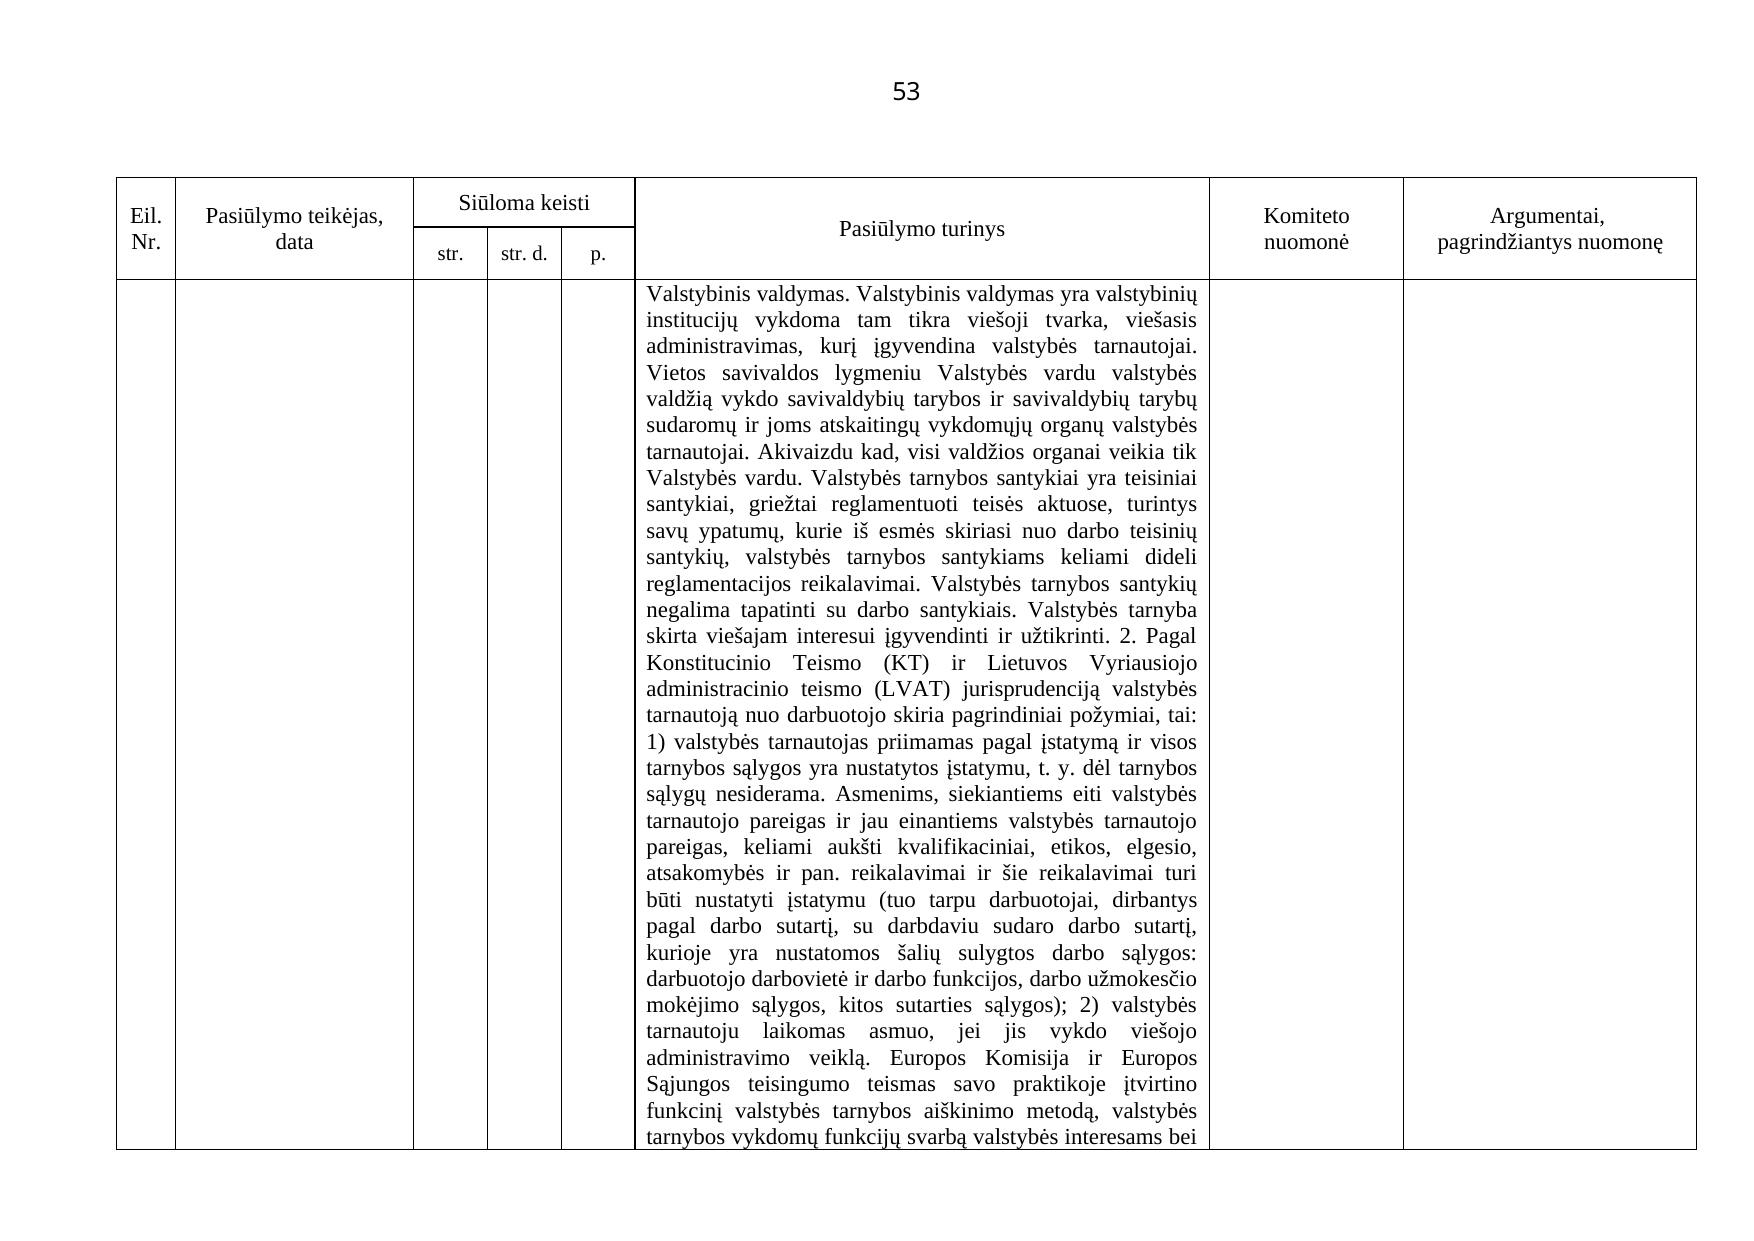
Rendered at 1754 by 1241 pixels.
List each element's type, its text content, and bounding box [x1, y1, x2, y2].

table_cell p. [562, 228, 634, 279]
table_cell Valstybės ir savivaldybių vidaus auditorių asociacija (toliau - ir VSVAA) pakartotinai atkreipia teisėkūros subjektų dėmesį, kad Lietuvoje viešosios finansų kontrolės subjektai - Vidaus audito tarnybos, jų vadovai ir vidaus auditoriai - yra įsteigti pagal Lietuvos prisijungimo prie Europos Sąjungos sutarties reikalavimus ir vykdo viešosios finansų kontrolės mechanizmą, kuris yra imperatyvi sudėtinė ir neatskiriama Lietuvos valstybinės valdžios ir valdymo mechanizmo dalis, privaloma Lietuvai vykdyti. Tiek Europos Sąjungos teisės, tiek Europos Sąjungos sutarties, tiek kitų ES ir nacionalinių teisės aktų reguliavime Viešosios finansų kontrolės subjektai turi išskirtinius požymius, vykdo išskirtines funkcijas valstybės valdyme ir užima išskirtinę vietą ir svarbą Lietuvos valdymo ir kontrolės sistemoje. Vidaus audito veikla savo esme yra kontrolės, priežiūros ir vertinimo sričių veikla, priskiriama "Valstybės valdymo sričiai" "Bendroms valstybės funkcijoms", dėl ko Vidaus audito tarnybos, jų vadovai ir vidaus auditoriai neišvengiamai yra karjeros valstybės tarnautojai. Šiuo metu projektuojamas valstybės tarnybos santykių reguliavimas yra neatitinkantis įstatyminės, jurisprudencinės, Lietuvos integracijos ES teisinėje sistemoje esmės, stipriai blogina valstybės tarnautojų padėtį ir kelia grėsmę valstybės tarnautojų tarnybos Valstybei sąlygoms, darbo apmokėjimo sistemai, socialinėms garantijoms, o tuo pačiu - ir Valstybei. Jeigu Valstybės tarnybos teisės instituto pažeidimai bus įtvirtinti Valstybės tarnybos įstatyme, jie pažeis teisės doktriną, administracinės teisės principus, nacionalinių ir ES teismų ir kitų institucijų jurisprudenciją, pažeis LR Konstituciją, ES teisės aktus, įskaitant ES sutartį, iš esmės sunaikins Valstybės, kaip valstybės tarnautojo darbdavio, esmę, sudarys sąlygas valstybės tarnybos aukštos reglamentacijos kriterijaus pažeidimams bei iš esmės išderins visus valstybės tarnybos, kaip viešo intereso įgyvendinimo mechanizmo, saugiklius, sutrikdys valstybės finansinius ekonominius santykius, sukels materialinę ir moralinę žalą Vidaus audito tarnybų valstybės tarnautojams bei pažeis pačios Valstybės suverenumą ir interesus. VSVAA pateikia argumentus: 1. Administracinė teisė yra viešojo administravimo teisinis pagrindas. Tai valdymo teisė, nreguliuoja valdymo santykius, tokius kaip Valstybinis valdymas. Valstybinis valdymas yra valstybinių institucijų vykdoma tam tikra viešoji tvarka, viešasis administravimas, kurį įgyvendina valstybės tarnautojai. Vietos savivaldos lygmeniu Valstybės vardu valstybės valdžią vykdo savivaldybių tarybos ir savivaldybių tarybų sudaromų ir joms atskaitingų vykdomųjų organų valstybės tarnautojai. Akivaizdu kad, visi valdžios organai veikia tik Valstybės vardu. Valstybės tarnybos santykiai yra teisiniai santykiai, griežtai reglamentuoti teisės aktuose, turintys savų ypatumų, kurie iš esmės skiriasi nuo darbo teisinių santykių, valstybės tarnybos santykiams keliami dideli reglamentacijos reikalavimai. Valstybės tarnybos santykių negalima tapatinti su darbo santykiais. Valstybės tarnyba skirta viešajam interesui įgyvendinti ir užtikrinti. 2. Pagal Konstitucinio Teismo (KT) ir Lietuvos Vyriausiojo administracinio teismo (LVAT) jurisprudenciją valstybės tarnautoją nuo darbuotojo skiria pagrindiniai požymiai, tai: 1) valstybės tarnautojas priimamas pagal įstatymą ir visos tarnybos sąlygos yra nustatytos įstatymu, t. y. dėl tarnybos sąlygų nesiderama. Asmenims, siekiantiems eiti valstybės tarnautojo pareigas ir jau einantiems valstybės tarnautojo pareigas, keliami aukšti kvalifikaciniai, etikos, elgesio, atsakomybės ir pan. reikalavimai ir šie reikalavimai turi būti nustatyti įstatymu (tuo tarpu darbuotojai, dirbantys pagal darbo sutartį, su darbdaviu sudaro darbo sutartį, kurioje yra nustatomos šalių sulygtos darbo sąlygos: darbuotojo darbovietė ir darbo funkcijos, darbo užmokesčio mokėjimo sąlygos, kitos sutarties sąlygos); 2) valstybės tarnautoju laikomas asmuo, jei jis vykdo viešojo administravimo veiklą. Europos Komisija ir Europos Sąjungos teisingumo teismas savo praktikoje įtvirtino funkcinį valstybės tarnybos aiškinimo metodą, valstybės tarnybos vykdomų funkcijų svarbą valstybės interesams bei nurodė, kurios funkcijos nepriskiriamos valstybės tarnybai. Pagal Europos Komisijos ir Europos Sąjungos teisingumo teismo praktiką valstybės tarnybos funkcijos yra šios: teisės aktų rengimas ir priėmimas, teisės aktų įgyvendinimas, teisės aktų vykdymo kontrolė. 3. Įstatymine ir jurisprudencine prasme valstybės tarnyba yra Valstybės pavedimu asmenų, einančių pareigas valstybinėje tarnyboje, atliekama visuomenei naudinga veikla. Valstybės tarnyba glaudžiai susijusi su viešuoju administravimu kaip sėkmingo ir veiksmingo jo vykdymo, įgyvendinimo ir užtikrinimo prielaida, o valstybės tarnautojai tarnauja valstybės ir savivaldybės įstaigose ir institucijose, vadinasi, tarnautojai turi būti lojalūs ne tik savo darbdaviui - Valstybei, atstovaujamai konkrečios valstybės ar savivaldybės institucijos ar įstaigos, bet ir tuo pat metu tarnauti visuomenei. Todėl iš esmės valstybės tarnautoją galima apibūdinti kaip asmenį, einantį pareigas valstybės ir savivaldybės institucijoje ar įstaigoje ir tarnaujantį visuomenei. Tarnavimo visuomenei principas įtvirtintas LR Konstitucijos 5 straipsnyje, yra ne kartą pabrėžtas KT ir LVAT jurisprudencijoje. 4. Valstybės tarnybos santykiai yra teisiniai santykiai. Akivaizdu, kad valstybės tarnautoji}, veikiančių išimtinai tik Valstybės vardu ir pykdančių išimtinai tik Valstybės pavedimus, darbdavys yra tik Valstybė, kuri būtent Valstybės tarnybos įstatyme privalo nustatyti visas valstybės tarnautojų tarnybos sąlygas, privalo užtikrinti jų įgyvendinimo ir vykdymo kontrolę. Pažymėtina, kad Lietuva į valstybinės tarnybos santykių reguliavimą Valstybės tarnybos įstatyme yra įdiegusi ES teisę atitinkantį valstybinės tarnybos teisinį reguliavimą, kurio neleistina griauti, naikinti, iškraipyti, kuriame neleistina bloginti valstybės tarnautojų padėtį ir tarnybos sąlygas. 5. Lietuva, siekdama narystės ES, į valstybinės tarnybos santykių sistemą įdiegė ES teisę atitinkantį valstybinės tarnybos teisinį reguliavimą, kad Lietuvai prisijungus prie ES, Lietuvos viešojo administravimo subjektai ir jų valstybės tarnautojai gebėtų užtikrinti Bendrijos tikslų siekimą, įgyvendinant viešosios valdžios reguliacines pareigas pagal nustatytas Bendrijos veiklos sritis Sutarties dėl Europos Sąjungos veikimo suvestinėje redakcijoje (1 straipsnyje (ex 1 straipsnis), 2 straipsnyje (ex 2 straipsnis), 3 straipsnyje (ex 3 straipsnis), 4 straipsnyje (ex 3a straipsnyje) ir kituose straipsniuose). Todėl šiuo metu galiojantis Valstybės tarnybos įstatymo reguliavimas tinkamai įtvirtina Valstybės, kaip valstybės tarnautojo darbdavio, pareigas ir atsakomybę ir minėtą reguliavimą galima tik plėtoti, bet negalima jo naikinti, menkinti, iškraipyti ar išderinti. 6. Lietuvos Respublikos Konstitucinis Teismas nutarimuose išaiškino konstitucinę valstybės tarnybos prasmę. Aiškindamas konstitucinę valstybės tarnybos prasmę, Konstitucinis Teismas, išimtinai atsižvelgdamas į konstitucines nuostatas, jų turinį ir sąsajas, pabrėžė, kad Konstitucijoje įtvirtintos valstybės tarnybos esminis bruožas tas, kad ji suvokiama kaip tarnyba Lietuvos Valstybei ir pilietinei Tautai, kad būtų garantuotas visos valstybinės bendruomenės - pilietinės Tautos viešasis interesas, santykių sistema. Konstitucinio Teismo jurisprudencijoje yra suformuluota nuostata, kad Valstybės tarnybos teisiniai santykiai susiklosto tarp valstybės tarnautojo ir valstybės, kuri atlieka darbdavio vaidmenį, ir yra netapatūs teisiniams santykiams, su si klostantiems sutartiniuose darbo santykiuose Iš minėtos jurisprudencijos visiškai aiški išvada, kad su valstybės tarnautojais sutartys nėra sudaromos, o valstybės tarnautojų statusas, darbo užmokestis, priedai, atsakomybė, socialinės ir kitos garantijos bei reikalavimai turi būti nustatomi tik įstatymu, ir jie turi būti aiškūs ir bendri visiems siekiantiems atitinkamų pareigų valstybės tarnyboje, ir stojantiems į valstybės tarnybą, ir turi būti žinomi iš anksto. Todėl akivaizdu, kad būtent Valstybė yra valstybės tarnautojo darbdavys. Akivaizdu ir tai, kad viešojo administravimo subjekto vadovas nėra valstybės tarnautojo darbdavys, ir jis neturi kompetencijos įstatymu nustatyti valstybės tarnautojų statusą, darbo užmokestį, priedus, atsakomybę, socialines ir kitas garantijas bei reikalavimus, todėl akivaizdžiai yra neįgalus perimti ir įgyvendinti išimtines Valstybės darbdavio funkcijas. Todėl būtent Valstybė Valstybės tarnybos įstatyme ir jo lydimuosiuose teisės aktuose privalo išsamiai numatyti ir užtikrinti valstybės tarnautojų statusą, pareigas, funkcijas, darbo apmokėjimą, priedus, socialines garantijas ir pan., ir Valstybė negali minėtų pareigų perleisti viešojo administravimo subjekto vadovams. Neteisėtai, pažeidžiant daugybę teisinių reikalavimiį, išimtinai tik Valstybei priklausančias pareigas perleidus viešojo administravimo subjekto vadovams, būtų sudarytos prielaidos valstybės tarnautojų teisių pažeidimams, diskriminacijai, moralinei ir materialinei žalai, kas reiškia, kad būtų sudarytos sąlygos ir pačios valstybės interesų pažeidimams (pavyzdžiui, neveikiant Valstybės tarnybos Įstatymo saugikliams: 1) institucijos vadovas to paties sudėtingumo funkcijas vykdantiems asmenims galėtų nustatyti skirtingas socialines garantijas, skirtingas kitas darbo sąlygas ir pan. ne pagal lojalumą Valstybei, bet pagal lojalumą sau ir taip piktnaudžiauti institucijos vadovo valdiniais Įgalinimais ir priversti valstybės tarnautoją atsisakyti Įstatymų vykdymo ar juos interpretuoti institucijos vadovui palankiai, atsisakyti principingumo, teisingumo ir 1.1; 2) institucijos vadovas Įgytų jam konstituciškai nepriklausančią diskreciją vienodo sudėtingumo funkcijas vykdantiems asmenims nustatyti skirtingo dydžio apmokėjimą ir kitas tarnybos sąlygas, Įtvirtinti valstybės tarnautojų diskriminaciją, o kadangi darbo apmokėjimas ir socialinės garantijos yra vieni iš svarbiausių valstybės tarnautoją motyvuojančių instrumentų, tai tokiu būdu institucijos vadovas Įgytų galimybes apmokėjimo už tarnybą, socialinių garantijų ir pan. sąlygas taikyti partiniu principu, daryti poveikį valstybės tarnautojui, paveikti jo atsparumą korupcijai ir neįstatyminiams reikalavimams, būtų sudarytos prielaidos valstybės tarnautojų principingumo, nepriklausomumo pažeidimams ir pan. Visa tai reiškia, kad institucijos vadovui turint konstituciškai jam nepriklausančią išimtinai tik Valstybei priklausančią valstybės tarnautojo darbdavio diskreciją, būtų iš esmės sunaikinta Valstybės, kaip valstybės tarnautojo darbdavio, esmė, sudarytos sąlygos valstybės tarnybos aukštos reglamentacijos kriterijaus pažeidimams bei iš esmės būtų išderinti visi valstybės tarnybos, kaip viešo intereso Įgyvendinimo mechanizmo, saugikliai, ir būtų pažeisti pačios Valstybės suverenumas ir interesai. 7. Pabrėžtina taip pat, kad ES sutartyje yra aiškiai atskirtas viešosios valdžios / viešojo administravimo valstybinės tarnybos sektorius nuo privataus kapitalo sektoriaus. Akcentuotina, kad ES sutartis numato aiškias išimtis veiklai, kuri bet kurioje valstybėje yra susijusi su viešosios valdžios funkcijų vykdymu, t.y., dėl visuomeninių interesų numato aiškias išimtis veiklai, kuriomis grindžiamas laisvas darbuotojų, asmenų, prekių, paslaugų, kapitalo judėjimo ribojimas (ES sutarties 45 straipsnis (ex 55 straipsnis): „Veiklai, kuri bet kurioje valstybėje yra susijusi, nors ir laikinai, su viešosios valdžios funkcijų vykdymu, šio skyriaus (ES sutarties dalies „Laisvas asmenų, paslaugų ir kapitalo judėjimas" skyriaus „Įsisteigimo teisė“ dėl savarankiškai dirbančių asmenų, dėl privataus kapitalo verslo įmonių, bendrovių, dukterinių bendrovių ir tt - VSVAA pastaba.) nuostatos netaikomos". Akcentuotina, kad Europos Sąjungoje iš laisvo darbuotojų ir laisvo kapitalo judėjimo yra išimta viešojo administravimo sritis, kuri turi imunitetą rinkai ir konkurencijai, ir nėra rinkos ir konkurencijos objektas ir negali juo tapti, todėl viešojo administravimo sritis yra nepavaldi privačiam verslo sektoriui, o priešingai - Valstybė, vykdydama valdymą, turi valinę ir kontrolės galią ir reguliuoja privataus verslo sektoriaus santykius, nepažeisdama ES sutarties, ES direktyvų ir reglamentų. Todėl akivaizdu, kad viešojo administravimo - valstybinės tarnybos sektorius nėra ir negali būti tapatinamas su privačiu verslo sektoriumi, ir valstybės valdymo veikla ir rinkos santykiais susaistytas privatus sektorius negali būti sujungti į vieną bendrą sektorių, nes tai pažeistų valstybės suverenitetą, valstybės saugumą ir valstybės interesus. 8. Konstitucijos 48 straipsnyje nustatyta teisė į tinkamą apmokėjimą už darbą yra daugelio kitų konstitucinių teisių įgyvendinimo prielaida, tai ji turi būti garantuojama valstybės tarnautojui ne mažesne apimtimi nei kitiems dirbantiesiems asmenims. Valstybės tarnautojui turi būti mokamas visas jam priklausantis darbo užmokestis, jį sumažinti galima tik esant aplinkybėms, nesusijusioms su valstybės tarnautojo dalykinėmis savybėmis, bei atsižvelgiant į konstitucinius proporcingumo, teisėtų lūkesčių principus4. Minėta jurisprudencija dėl valstybės tarnautojo veikimo konstitucinio proporcingumo, teisėtų lūkesčių principų ir atsižvelgiant, kad valstybės tarnautojas priimamas į tarnybą tik įstatymu, suponuoja išvadą, kad Valstybės tarnybos įstatyme negalima naikinti valstybės tarnautojo socialinių garantijų, įskaitant valstybės tarnautojo atostogas, negalima naikinti valstybės tarnautojų atlyginimų priedų (pvz., už stažą valstybės tarnyboje) ir pan., kadangi kito valstybės tarnautojo statuso, pareigų, funkcijų, darbo apmokėjimo, socialinių garantijų užtikrinimo, įgyvendinimo ir priežiūros instrumento negu Valstybės tarnybos įstatymas, Valstybė tiesiog negali turėti ir jo neturi. 9. Visi išdėstyti argumentai patvirtina akivaizdžius teisinius pagrindus, pagal kuriuosLietuvos teisėkūros subjektai, reguliuodami Valstybės tarnybos institutą, privalo laikytis ES, Lietuvos nacionalinių, konstitucinių teisės normų, privalo atsižvelgti į nacionalinių ir ES teismų jurisprudenciją ir jos nekvestionuoti, privalo vykdyti Lietuvos pareigas narystėje ES pagal ES sutartį, ir teisėkūros subjektai Valstybės tarnybos ir valstybės tarnautojo statuso, įskaitant viešosios finansų kontrolės subjektų - Vidaus audito tarnybų vadovų ir vidaus auditorių, reguliavimą privalo vykdyti, tik atsižvelgdami į ES sutarties ir kitų teisės aktų imperatyviomis nuostatomis saistomą teisinių santykių sistemą, į Lietuvos Konstitucinio teismo jurisprudenciją, į Europos Komisijos išreikštas pozicijas, į Europos Sąjungos teisingumo teismo jurisprudenciją ir 1.1., kas akivaizdžiai neleidžia menkinti, naikinti ar kitaip pažeisti valstybės tarnautojo teisinio statuso, bloginti arba daryti rizikingais valstybės tarnautojo darbo apmokėjimo, socialinių garantijų ir pan. užtikrinimą, nes kartu su valstybės tarnautojo teisinio statuso pažeidimais yra daromi ir Valstybės interesų, suverenumo ir saugumo pažeidimai. Todėl Lietuvos teisėkūros subjektai negali tapatinti viešosios valdžios ir valstybės valdymo administracinės veiklos sektoriaus su privačiu verslo sektoriumi, valstybės valdymo ir administracinės veiklos sektorių negali sujungti į vieną bendrą sektorių, negali griauti valstybės tarnybos santykių, negali jų pažeisti, negali naikinti „ribos tarp privataus kapitalo ir viešojo sektoriaus subjektų". Teisėkūros subjektai negali valstybės tarnautojų darbdavio funkcijų perleisti viešojo administravimo subjekto vadovams, kadangi valstybės tarnautojų darbdavys yra išimtinai tik Valstybė, valstybės tarnautojai išimtinai veikia tik Valstybės vardu ir išimtinai vykdo tik Valstybės pavedimus. Būtent Valstybės tarnybos įstatyme Valstybė privalo nustatyti aiškias visas valstybės tarnautojų, įskaitant viešosios finansų kontrolės subjektų - Vidaus audito tarnybų vadovų ir vidaus auditorių, statuso, veiklos, funkcijų, atsakomybės, darbo apmokėjimo, priedų, atostogų, socialinių garantijų ir kitas sąlygas, ir privalo kontroliuoti minėtų sąlygų laikymąsi, nes tik stiprus valstybinės tarnybos institutas yra Valstybės interesų ir jos suverenumo garantas, konstitucinis valdymo pamatas. Atsižvelgiant j aukščiau išdėstytą, ir atsižvelgiant j visus VSVAA pateiktus raštus Lietuvos teisėkūros subjektams, VSVAA dar kartą prašo Lietuvos teisėkūros subjektus: 1. plėtoti valstybės tarnybos ir susijusių teisinių santykių, įskaitant viešosios finanskontrolės subjektų - Vidaus audito tarnybų vadovų ir vidaus auditorių valstybės tarnybos santykių reguliavimą, stiprinant valstybės tarnautojų teisių, pareigų, darbo apmokėjimo, priedų, atostogų, socialinių garantijų, atsparumo poveikiui bei priklausomumui nuo viešojo 4 Lietuvos Respublikos Konstitucinio Teismo 18. 2004 m. gruodžio 13 d. nutarimas „Dėl Lietuvos Respublikos vietos savivaldos įstatymo 3 straipsnio 3 dalies (2000 m. spalio 12 d. redakcija), 3 straipsnio 4 dalies (2000 m. spalio 12 d. redakcija), 5 straipsnio 1 dalies 2 punkto (2000 m. spalio 12 d. redakcija), 18 straipsnio 1 dalies (2000 m. spalio 12 d. redakcija), 19 straipsnio 1 dalies 2, 3, 4, 8, 15 punktų (2000 m. spalio 12 d. redakcija), 21 straipsnio 1 dalies 1, 5, 7, 9, 12, 15, 16, 17, 18 punktų (2000 m. spalio 12 d. redakcija), šios dalies 6 punkto (2000 m. spalio 12 d. ir 2001 m. rugsėjo 25 d. redakcijos) ir šios dalies 14 punkto (2000 m. spalio 12 d. ir 2001 m. lapkričio 8 d. redakcijos), taip pat dėl Lietuvos Respublikos Konstitucijos 119 straipsnio pakeitimo įstatymo taikymo tvarkos konstitucinio įstatymo, Lietuvos Respublikos Konstitucijos 119 straipsnio pakeitimo įstatymo taikymo tvarkos konstitucinio įstatymo įrašymo į konstitucinių įstatymų sąrašą įstatymo atitikties Lietuvos Respublikos Konstitucijai". Atitaisymas Nr. 186. 6 administravimo subjekto vadovo ir kitiems galimiems poveikiams ir t.t. reguliavimą Valstybės tarnybos įstatyme (ir susijusiuose teisės aktuose), kuris yra Valstybės interesų ir suverenumo pamatinis konstitucinis garantas, taip pat pakartotinai prašo neperleisti išimtinės Valstybės kompetencijos - valstybės tarnautojo Darbdavio kompetencijos, institucijų vadovams, kurie nėra valstybės tarnautojų darbdaviai, - ir taip užtikrinti Valstybės interesus, Valstybės tarnybą Tautai ir Valstybės suverenumą; 2. Lietuvos Respublikos viešojo administravimo įstatymo Nr.VIII-1234 2 straipsnio pakeitimo įstatymo projekte, dėl 2 straipsnio 17 dalies pakeitimo, 2 straipsnio 17 dalyje („17. Vidaus administravimas — veikla, kuria užtikrinamas viešojo administravimo subjekto, turinčio juridinio asmens statusą, savarankiškas funkcionavimas (personalo administravimas, buhalterinė apskaita, dokumentų tvarkymas, apskaita ir saugojimas, viešijjų pirkimų vykdymas, vidaus auditas, projektų valdymas, viešųjų ryšių palaikymas, teisinis atstovavimas, korupcijos prevencija ir vidaus tyrimai, informacinių ir ryšių technologijų administravimas, turto administravimas, kita ūkinio ar techninio pobūdžio veikla), kad jis galėtų atlikti viešąjį administravimą. “) išbraukti: ..vidaus auditas“ . [...] 7. Užtikrinti, kad teisingi teisiniai reikalavimai, kriterijai, VSVAA argumentai būtų taikomi ne fragmentuotai, bet teisingai ir sistemiškai visame teisyne, susijusiame su Vidaus audito tarnybų, jų vadovų ir vidaus auditorių statuso ir valstybinės tarnybos reguliavimu, jų nepažeisti, nepažeisti Lietuvos įsipareigojimų narystėje ES, nepažeisti ES sutarties ir iš jos išplaukiančių Reglamentų ir direktyvų. [636, 280, 1209, 1149]
table_cell str. [414, 228, 487, 279]
table_cell [117, 280, 175, 1149]
table_header Pasiūlymo turinys [636, 178, 1209, 279]
table_cell [176, 280, 413, 1149]
table_cell [414, 280, 487, 1149]
table_header Pasiūlymo teikėjas, data [176, 178, 413, 279]
table_cell [1210, 280, 1403, 1149]
table_cell [488, 280, 561, 1149]
table_cell [1404, 280, 1696, 1149]
table_header Eil. Nr. [117, 178, 175, 279]
table_header Argumentai, pagrindžiantys nuomonę [1404, 178, 1696, 279]
table_header Siūloma keisti [414, 178, 634, 226]
table_cell str. d. [488, 228, 561, 279]
table_cell [562, 280, 634, 1149]
table_header Komiteto nuomonė [1210, 178, 1403, 279]
